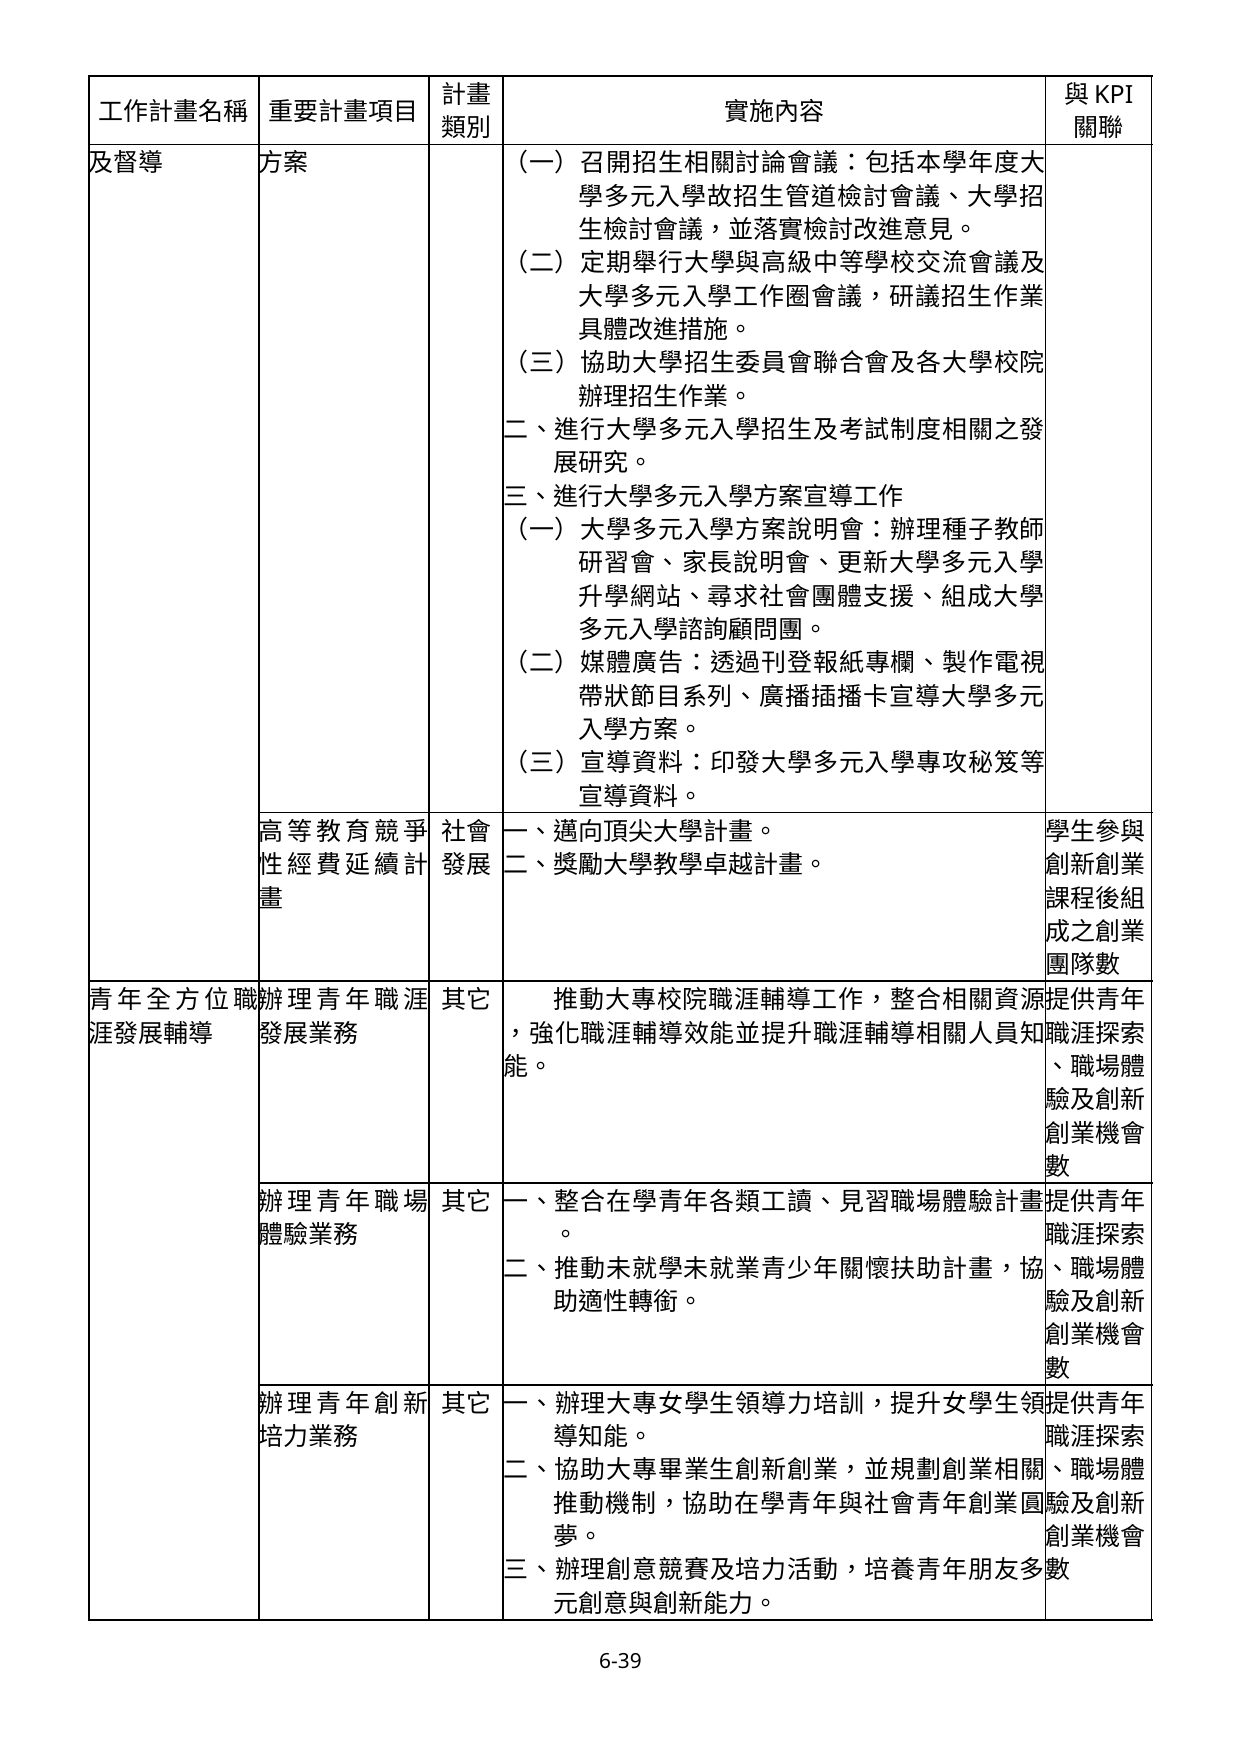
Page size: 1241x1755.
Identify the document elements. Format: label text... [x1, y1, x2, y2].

table_cell 高等教育競爭性經費延續計畫 [260, 813, 428, 980]
table_cell [430, 145, 502, 812]
table_cell 其它 [430, 1386, 502, 1619]
table_cell 提供青年職涯探索、職場體驗及創新創業機會數 [1046, 1386, 1151, 1619]
table_cell 提供青年職涯探索、職場體驗及創新創業機會數 [1046, 1184, 1151, 1384]
table_header 實施內容 [504, 77, 1045, 143]
table_cell [1046, 145, 1151, 812]
table_cell 其它 [430, 1184, 502, 1384]
table_cell 學生參與創新創業課程後組成之創業團隊數 [1046, 813, 1151, 980]
table_cell 辦理青年職涯發展業務 [260, 982, 428, 1182]
table_cell 提供青年職涯探索、職場體驗及創新創業機會數 [1046, 982, 1151, 1182]
table_cell 其它 [430, 982, 502, 1182]
table_cell 社會發展 [430, 813, 502, 980]
table_cell 一、邁向頂尖大學計畫。 二、獎勵大學教學卓越計畫。 [504, 813, 1045, 980]
table_cell 大學多元入學方案 [260, 145, 428, 812]
table_cell （一）召開招生相關討論會議：包括本學年度大學多元入學故招生管道檢討會議、大學招生檢討會議，並落實檢討改進意見。 （二）定期舉行大學與高級中等學校交流會議及大學多元入學工作圈會議，研議招生作業具體改進措施。 （三）協助大學招生委員會聯合會及各大學校院辦理招生作業。 二、進行大學多元入學招生及考試制度相關之發展研究。 三、進行大學多元入學方案宣導工作 （一）大學多元入學方案說明會：辦理種子教師研習會、家長說明會、更新大學多元入學升學網站、尋求社會團體支援、組成大學多元入學諮詢顧問團。 （二）媒體廣告：透過刊登報紙專欄、製作電視帶狀節目系列、廣播插播卡宣導大學多元入學方案。 （三）宣導資料：印發大學多元入學專攻秘笈等宣導資料。 [504, 145, 1045, 812]
table_header 重要計畫項目 [260, 77, 428, 143]
table_header 計畫類別 [430, 77, 502, 143]
table_cell 推動大專校院職涯輔導工作，整合相關資源，強化職涯輔導效能並提升職涯輔導相關人員知能。 [504, 982, 1045, 1182]
table_cell 辦理青年職場體驗業務 [260, 1184, 428, 1384]
table_cell 青年全方位職涯發展輔導 [90, 982, 258, 1619]
table_cell 一、辦理大專女學生領導力培訓，提升女學生領導知能。 二、協助大專畢業生創新創業，並規劃創業相關推動機制，協助在學青年與社會青年創業圓夢。 三、辦理創意競賽及培力活動，培養青年朋友多元創意與創新能力。 [504, 1386, 1045, 1619]
table_header 工作計畫名稱 [90, 77, 258, 143]
table_header 與KPI 關聯 [1046, 77, 1151, 143]
table_cell 高等教育行政及督導 [90, 145, 258, 980]
table_cell 辦理青年創新培力業務 [260, 1386, 428, 1619]
table_cell 一、整合在學青年各類工讀、見習職場體驗計畫。 二、推動未就學未就業青少年關懷扶助計畫，協助適性轉銜。 [504, 1184, 1045, 1384]
